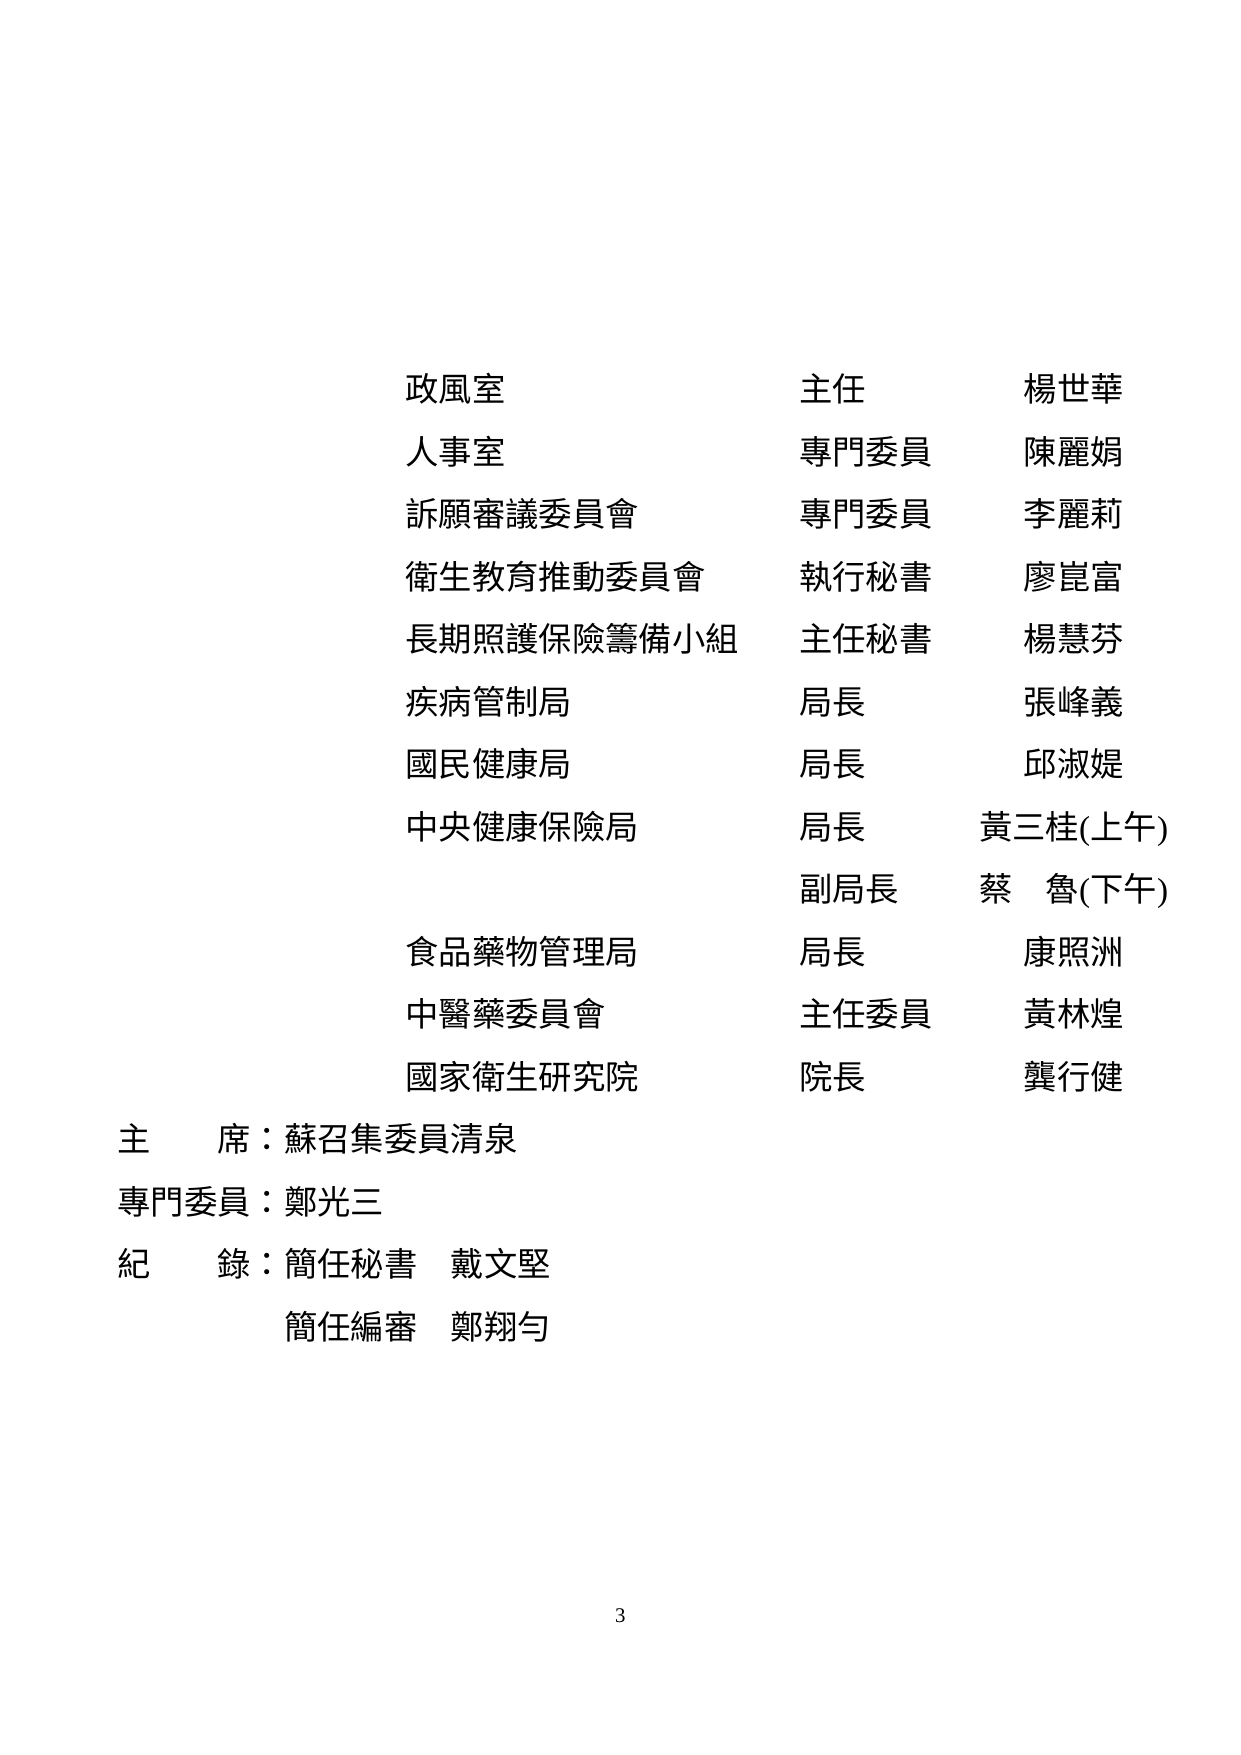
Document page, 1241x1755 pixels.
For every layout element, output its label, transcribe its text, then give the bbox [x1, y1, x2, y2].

table_cell 張峰義 [963, 658, 1184, 721]
table_cell 邱淑媞 [963, 721, 1184, 783]
table_cell 主任秘書 [796, 596, 963, 658]
table_cell [756, 1033, 796, 1096]
table_cell 專門委員 [796, 408, 963, 471]
table_cell [118, 471, 290, 533]
table_cell 中央健康保險局 [402, 783, 756, 846]
table_cell [756, 346, 796, 408]
table_cell [756, 721, 796, 783]
table_cell [118, 408, 290, 471]
text 主 席：蘇召集委員清泉 [117, 1096, 1182, 1158]
table_cell 訴願審議委員會 [402, 471, 756, 533]
table_cell 食品藥物管理局 [402, 908, 756, 971]
table_cell 執行秘書 [796, 533, 963, 596]
table_cell 康照洲 [963, 908, 1184, 971]
table_cell 局長 [796, 658, 963, 721]
table_cell 蔡 魯(下午) [963, 846, 1184, 908]
table_cell [118, 596, 290, 658]
table_cell 人事室 [402, 408, 756, 471]
table_cell 楊世華 [963, 346, 1184, 408]
table_cell 黃三桂(上午) [963, 783, 1184, 846]
table_cell 局長 [796, 783, 963, 846]
table_cell [118, 846, 290, 908]
table_cell [118, 783, 290, 846]
table_cell [290, 471, 402, 533]
table_cell 陳麗娟 [963, 408, 1184, 471]
table_cell [290, 846, 402, 908]
table_cell 楊慧芬 [963, 596, 1184, 658]
table_cell 疾病管制局 [402, 658, 756, 721]
table_cell 局長 [796, 908, 963, 971]
table_cell 專門委員 [796, 471, 963, 533]
table_cell [756, 971, 796, 1033]
text 簡任編審 鄭翔勻 [117, 1283, 1122, 1346]
table_cell [756, 533, 796, 596]
table_cell 政風室 [402, 346, 756, 408]
table_cell [118, 658, 290, 721]
table_cell 局長 [796, 721, 963, 783]
table_cell [290, 533, 402, 596]
table_cell [290, 971, 402, 1033]
table_cell [756, 908, 796, 971]
table_cell [756, 783, 796, 846]
table_cell [290, 783, 402, 846]
table_cell 黃林煌 [963, 971, 1184, 1033]
table_cell [118, 1033, 290, 1096]
table_cell [118, 971, 290, 1033]
table_cell [756, 408, 796, 471]
table_cell [118, 346, 290, 408]
table_cell [756, 658, 796, 721]
table_cell [290, 658, 402, 721]
table_cell [118, 908, 290, 971]
table_cell [290, 346, 402, 408]
table_cell 副局長 [796, 846, 963, 908]
table_cell 衛生教育推動委員會 [402, 533, 756, 596]
table_cell 李麗莉 [963, 471, 1184, 533]
table_cell 院長 [796, 1033, 963, 1096]
table_cell [290, 596, 402, 658]
table_cell [290, 408, 402, 471]
text 紀 錄：簡任秘書 戴文堅 [117, 1221, 1122, 1283]
table_cell [290, 1033, 402, 1096]
table_cell [756, 471, 796, 533]
table_cell 國民健康局 [402, 721, 756, 783]
table_cell [290, 721, 402, 783]
table_cell 主任 [796, 346, 963, 408]
table_cell [756, 596, 796, 658]
table_cell [118, 533, 290, 596]
table_cell 廖崑富 [963, 533, 1184, 596]
text 專門委員：鄭光三 [117, 1158, 1122, 1221]
table_cell 中醫藥委員會 [402, 971, 756, 1033]
table_cell 國家衛生研究院 [402, 1033, 756, 1096]
table_cell [756, 846, 796, 908]
table_cell [118, 721, 290, 783]
table_cell [290, 908, 402, 971]
table_cell [402, 846, 756, 908]
table_cell 主任委員 [796, 971, 963, 1033]
table_cell 長期照護保險籌備小組 [402, 596, 756, 658]
table_cell 龔行健 [963, 1033, 1184, 1096]
